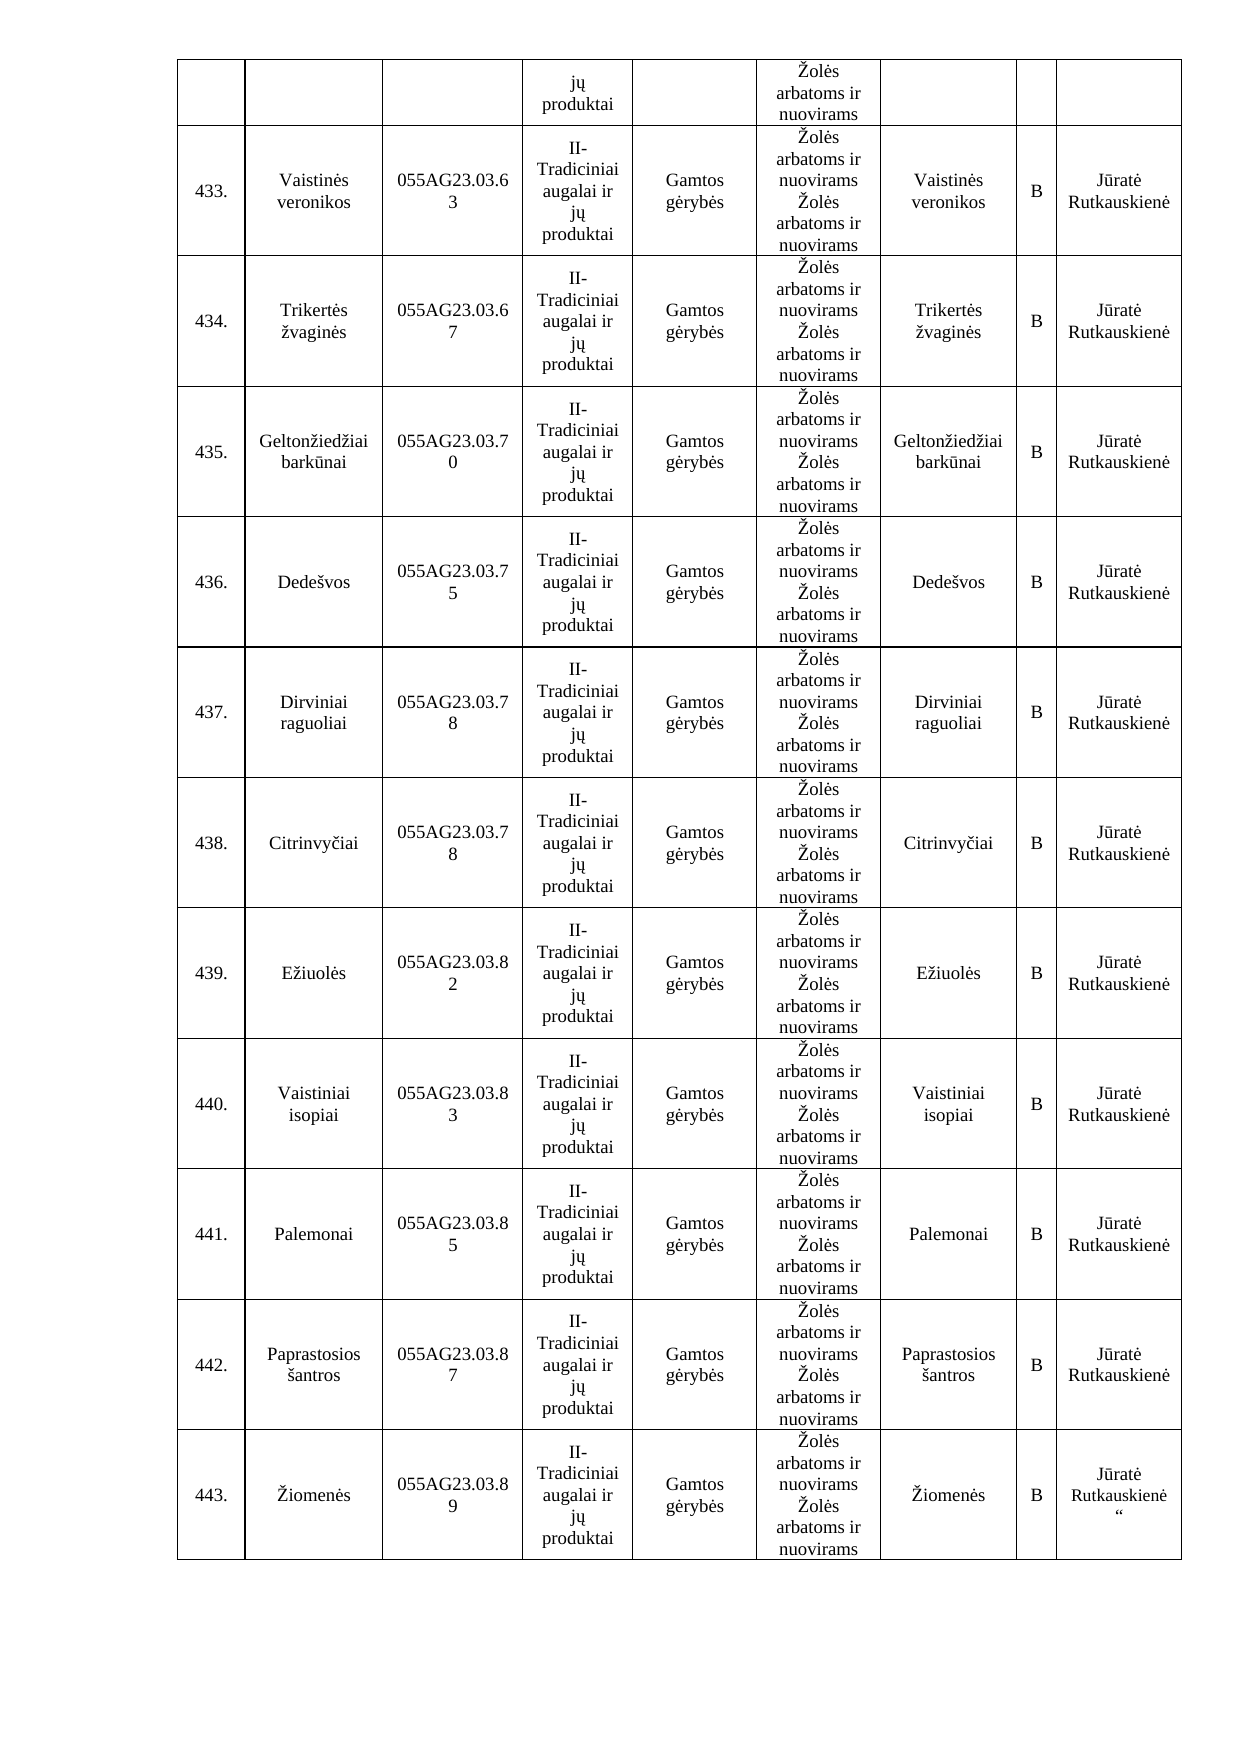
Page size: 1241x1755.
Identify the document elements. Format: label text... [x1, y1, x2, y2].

table_cell Geltonžiedžiai barkūnai [246, 387, 382, 516]
table_cell Gamtos gėrybės [633, 908, 756, 1038]
table_cell [178, 60, 244, 125]
table_cell Dedešvos [881, 517, 1016, 646]
table_cell II-Tradiciniai augalai ir jų produktai [523, 778, 632, 907]
table_cell Vaistiniai isopiai [881, 1039, 1016, 1168]
table_cell Žolės arbatoms ir nuovirams Žolės arbatoms ir nuovirams [757, 778, 880, 907]
table_cell B [1017, 256, 1056, 386]
table_cell Palemonai [881, 1169, 1016, 1298]
table_cell Jūratė Rutkauskienė [1057, 1169, 1181, 1298]
table_cell Dirviniai raguoliai [246, 648, 382, 777]
table_cell Gamtos gėrybės [633, 387, 756, 516]
table_cell Žolės arbatoms ir nuovirams Žolės arbatoms ir nuovirams [757, 1039, 880, 1168]
table_cell B [1017, 1169, 1056, 1298]
table_cell Jūratė Rutkauskienė [1057, 256, 1181, 386]
table_cell B [1017, 1039, 1056, 1168]
table_cell II-Tradiciniai augalai ir jų produktai [523, 1300, 632, 1429]
table_cell Jūratė Rutkauskienė [1057, 126, 1181, 255]
table_cell Jūratė Rutkauskienė [1057, 387, 1181, 516]
table_cell Gamtos gėrybės [633, 1300, 756, 1429]
table_cell Jūratė Rutkauskienė [1057, 1039, 1181, 1168]
table_cell [881, 60, 1016, 125]
table_cell [633, 60, 756, 125]
table_cell Ežiuolės [246, 908, 382, 1038]
table_cell B [1017, 1430, 1056, 1559]
table_cell 055AG23.03.85 [383, 1169, 522, 1298]
table_cell Žolės arbatoms ir nuovirams Žolės arbatoms ir nuovirams [757, 126, 880, 255]
table_cell Gamtos gėrybės [633, 778, 756, 907]
table_cell [1017, 60, 1056, 125]
table_cell Paprastosios šantros [881, 1300, 1016, 1429]
table_cell II-Tradiciniai augalai ir jų produktai [523, 1430, 632, 1559]
table_cell jų produktai [523, 60, 632, 125]
table_cell Žolės arbatoms ir nuovirams Žolės arbatoms ir nuovirams [757, 387, 880, 516]
table_cell Žiomenės [881, 1430, 1016, 1559]
table_cell 436. [178, 517, 244, 646]
table_cell 437. [178, 648, 244, 777]
table_cell Citrinvyčiai [881, 778, 1016, 907]
table_cell 055AG23.03.70 [383, 387, 522, 516]
table_cell II-Tradiciniai augalai ir jų produktai [523, 1169, 632, 1298]
table_cell Jūratė Rutkauskienė [1057, 517, 1181, 646]
table_cell Žolės arbatoms ir nuovirams Žolės arbatoms ir nuovirams [757, 517, 880, 646]
table_cell Geltonžiedžiai barkūnai [881, 387, 1016, 516]
table_cell Žolės arbatoms ir nuovirams Žolės arbatoms ir nuovirams [757, 908, 880, 1038]
table_cell B [1017, 387, 1056, 516]
table_cell II-Tradiciniai augalai ir jų produktai [523, 387, 632, 516]
table_cell Žolės arbatoms ir nuovirams Žolės arbatoms ir nuovirams [757, 256, 880, 386]
table_cell Dirviniai raguoliai [881, 648, 1016, 777]
table_cell II-Tradiciniai augalai ir jų produktai [523, 256, 632, 386]
table_cell 442. [178, 1300, 244, 1429]
table_cell II-Tradiciniai augalai ir jų produktai [523, 908, 632, 1038]
table_cell Jūratė Rutkauskienė [1057, 1300, 1181, 1429]
table_cell Žolės arbatoms ir nuovirams Žolės arbatoms ir nuovirams [757, 1430, 880, 1559]
table_cell 055AG23.03.89 [383, 1430, 522, 1559]
table_cell Gamtos gėrybės [633, 517, 756, 646]
table_cell 055AG23.03.83 [383, 1039, 522, 1168]
table_cell Vaistinės veronikos [246, 126, 382, 255]
table_cell Palemonai [246, 1169, 382, 1298]
table_cell Gamtos gėrybės [633, 1039, 756, 1168]
table_cell 440. [178, 1039, 244, 1168]
table_cell 055AG23.03.87 [383, 1300, 522, 1429]
table_cell Trikertės žvaginės [881, 256, 1016, 386]
table_cell 055AG23.03.63 [383, 126, 522, 255]
table_cell Vaistiniai isopiai [246, 1039, 382, 1168]
table_cell 441. [178, 1169, 244, 1298]
table_cell 055AG23.03.75 [383, 517, 522, 646]
table_cell [1057, 60, 1181, 125]
table_cell Gamtos gėrybės [633, 1430, 756, 1559]
table_cell Žolės arbatoms ir nuovirams Žolės arbatoms ir nuovirams [757, 1300, 880, 1429]
table_cell 438. [178, 778, 244, 907]
table_cell Dedešvos [246, 517, 382, 646]
table_cell Žiomenės [246, 1430, 382, 1559]
table_cell Gamtos gėrybės [633, 648, 756, 777]
table_cell B [1017, 126, 1056, 255]
table_cell B [1017, 648, 1056, 777]
table_cell Jūratė Rutkauskienė [1057, 648, 1181, 777]
table_cell 433. [178, 126, 244, 255]
table_cell [246, 60, 382, 125]
table_cell 439. [178, 908, 244, 1038]
table_cell 435. [178, 387, 244, 516]
table_cell Gamtos gėrybės [633, 126, 756, 255]
table_cell II-Tradiciniai augalai ir jų produktai [523, 517, 632, 646]
table_cell 055AG23.03.67 [383, 256, 522, 386]
table_cell II-Tradiciniai augalai ir jų produktai [523, 648, 632, 777]
table_cell B [1017, 517, 1056, 646]
table_cell Gamtos gėrybės [633, 1169, 756, 1298]
table_cell II-Tradiciniai augalai ir jų produktai [523, 126, 632, 255]
table_cell 434. [178, 256, 244, 386]
table_cell Žolės arbatoms ir nuovirams [757, 60, 880, 125]
table_cell 443. [178, 1430, 244, 1559]
table_cell Citrinvyčiai [246, 778, 382, 907]
table_cell B [1017, 778, 1056, 907]
table_cell Jūratė Rutkauskienė [1057, 908, 1181, 1038]
table_cell II-Tradiciniai augalai ir jų produktai [523, 1039, 632, 1168]
table_cell Paprastosios šantros [246, 1300, 382, 1429]
table_cell [383, 60, 522, 125]
table_cell B [1017, 1300, 1056, 1429]
table_cell Žolės arbatoms ir nuovirams Žolės arbatoms ir nuovirams [757, 1169, 880, 1298]
table_cell Žolės arbatoms ir nuovirams Žolės arbatoms ir nuovirams [757, 648, 880, 777]
table_cell 055AG23.03.78 [383, 778, 522, 907]
table_cell Ežiuolės [881, 908, 1016, 1038]
table_cell 055AG23.03.78 [383, 648, 522, 777]
table_cell Jūratė Rutkauskienė [1057, 778, 1181, 907]
table_cell B [1017, 908, 1056, 1038]
table_cell Trikertės žvaginės [246, 256, 382, 386]
table_cell Gamtos gėrybės [633, 256, 756, 386]
table_cell 055AG23.03.82 [383, 908, 522, 1038]
table_cell Jūratė Rutkauskienė“ [1057, 1430, 1181, 1559]
table_cell Vaistinės veronikos [881, 126, 1016, 255]
